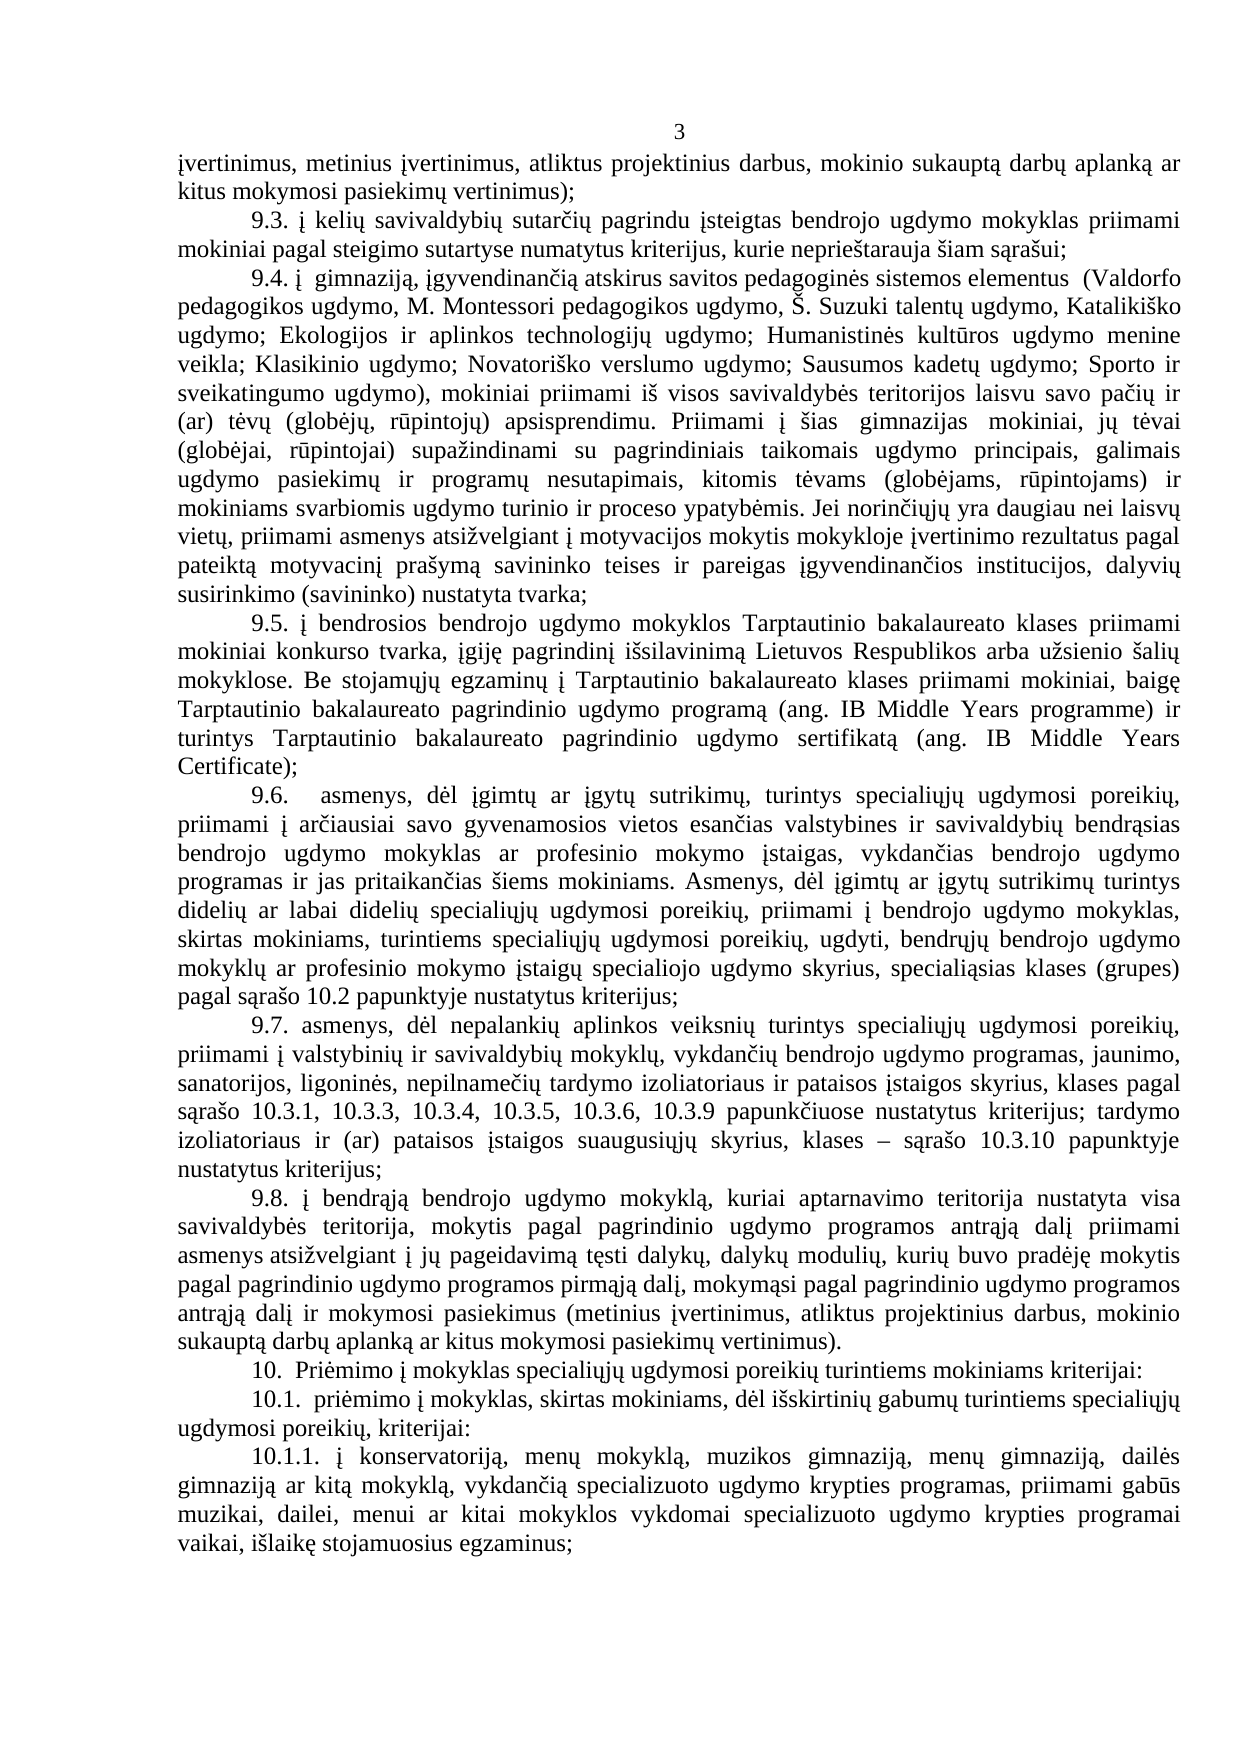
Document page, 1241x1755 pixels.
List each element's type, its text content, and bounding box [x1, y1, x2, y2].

text 9.8. į bendrąją bendrojo ugdymo mokyklą, kuriai aptarnavimo teritorija nustatyta visa savivaldybės teritorija, mokytis pagal pagrindinio ugdymo programos antrąją dalį priimami asmenys atsižvelgiant į jų pageidavimą tęsti dalykų, dalykų modulių, kurių buvo pradėję mokytis pagal pagrindinio ugdymo programos pirmąją dalį, mokymąsi pagal pagrindinio ugdymo programos antrąją dalį ir mokymosi pasiekimus (metinius įvertinimus, atliktus projektinius darbus, mokinio sukauptą darbų aplanką ar kitus mokymosi pasiekimų vertinimus). [177, 1183, 1181, 1355]
text 10.1.1. į konservatoriją, menų mokyklą, muzikos gimnaziją, menų gimnaziją, dailės gimnaziją ar kitą mokyklą, vykdančią specializuoto ugdymo krypties programas, priimami gabūs muzikai, dailei, menui ar kitai mokyklos vykdomai specializuoto ugdymo krypties programai vaikai, išlaikę stojamuosius egzaminus; [177, 1441, 1181, 1556]
text 9.5. į bendrosios bendrojo ugdymo mokyklos Tarptautinio bakalaureato klases priimami mokiniai konkurso tvarka, įgiję pagrindinį išsilavinimą Lietuvos Respublikos arba užsienio šalių mokyklose. Be stojamųjų egzaminų į Tarptautinio bakalaureato klases priimami mokiniai, baigę Tarptautinio bakalaureato pagrindinio ugdymo programą (ang. IB Middle Years programme) ir turintys Tarptautinio bakalaureato pagrindinio ugdymo sertifikatą (ang. IB Middle Years Certificate); [177, 608, 1181, 780]
text 10.1. priėmimo į mokyklas, skirtas mokiniams, dėl išskirtinių gabumų turintiems specialiųjų ugdymosi poreikių, kriterijai: [177, 1384, 1181, 1441]
text 9.7. asmenys, dėl nepalankių aplinkos veiksnių turintys specialiųjų ugdymosi poreikių, priimami į valstybinių ir savivaldybių mokyklų, vykdančių bendrojo ugdymo programas, jaunimo, sanatorijos, ligoninės, nepilnamečių tardymo izoliatoriaus ir pataisos įstaigos skyrius, klases pagal sąrašo 10.3.1, 10.3.3, 10.3.4, 10.3.5, 10.3.6, 10.3.9 papunkčiuose nustatytus kriterijus; tardymo izoliatoriaus ir (ar) pataisos įstaigos suaugusiųjų skyrius, klases – sąrašo 10.3.10 papunktyje nustatytus kriterijus; [177, 1010, 1181, 1183]
text 9.3. į kelių savivaldybių sutarčių pagrindu įsteigtas bendrojo ugdymo mokyklas priimami mokiniai pagal steigimo sutartyse numatytus kriterijus, kurie neprieštarauja šiam sąrašui; [177, 205, 1181, 263]
text 9.6. asmenys, dėl įgimtų ar įgytų sutrikimų, turintys specialiųjų ugdymosi poreikių, priimami į arčiausiai savo gyvenamosios vietos esančias valstybines ir savivaldybių bendrąsias bendrojo ugdymo mokyklas ar profesinio mokymo įstaigas, vykdančias bendrojo ugdymo programas ir jas pritaikančias šiems mokiniams. Asmenys, dėl įgimtų ar įgytų sutrikimų turintys didelių ar labai didelių specialiųjų ugdymosi poreikių, priimami į bendrojo ugdymo mokyklas, skirtas mokiniams, turintiems specialiųjų ugdymosi poreikių, ugdyti, bendrųjų bendrojo ugdymo mokyklų ar profesinio mokymo įstaigų specialiojo ugdymo skyrius, specialiąsias klases (grupes) pagal sąrašo 10.2 papunktyje nustatytus kriterijus; [177, 780, 1181, 1010]
text 9.4. į gimnaziją, įgyvendinančią atskirus savitos pedagoginės sistemos elementus (Valdorfo pedagogikos ugdymo, M. Montessori pedagogikos ugdymo, Š. Suzuki talentų ugdymo, Katalikiško ugdymo; Ekologijos ir aplinkos technologijų ugdymo; Humanistinės kultūros ugdymo menine veikla; Klasikinio ugdymo; Novatoriško verslumo ugdymo; Sausumos kadetų ugdymo; Sporto ir sveikatingumo ugdymo), mokiniai priimami iš visos savivaldybės teritorijos laisvu savo pačių ir (ar) tėvų (globėjų, rūpintojų) apsisprendimu. Priimami į šias gimnazijas mokiniai, jų tėvai (globėjai, rūpintojai) supažindinami su pagrindiniais taikomais ugdymo principais, galimais ugdymo pasiekimų ir programų nesutapimais, kitomis tėvams (globėjams, rūpintojams) ir mokiniams svarbiomis ugdymo turinio ir proceso ypatybėmis. Jei norinčiųjų yra daugiau nei laisvų vietų, priimami asmenys atsižvelgiant į motyvacijos mokytis mokykloje įvertinimo rezultatus pagal pateiktą motyvacinį prašymą savininko teises ir pareigas įgyvendinančios institucijos, dalyvių susirinkimo (savininko) nustatyta tvarka; [177, 263, 1181, 608]
text 10. Priėmimo į mokyklas specialiųjų ugdymosi poreikių turintiems mokiniams kriterijai: [177, 1355, 1181, 1384]
text įvertinimus, metinius įvertinimus, atliktus projektinius darbus, mokinio sukauptą darbų aplanką ar kitus mokymosi pasiekimų vertinimus); [177, 148, 1181, 205]
